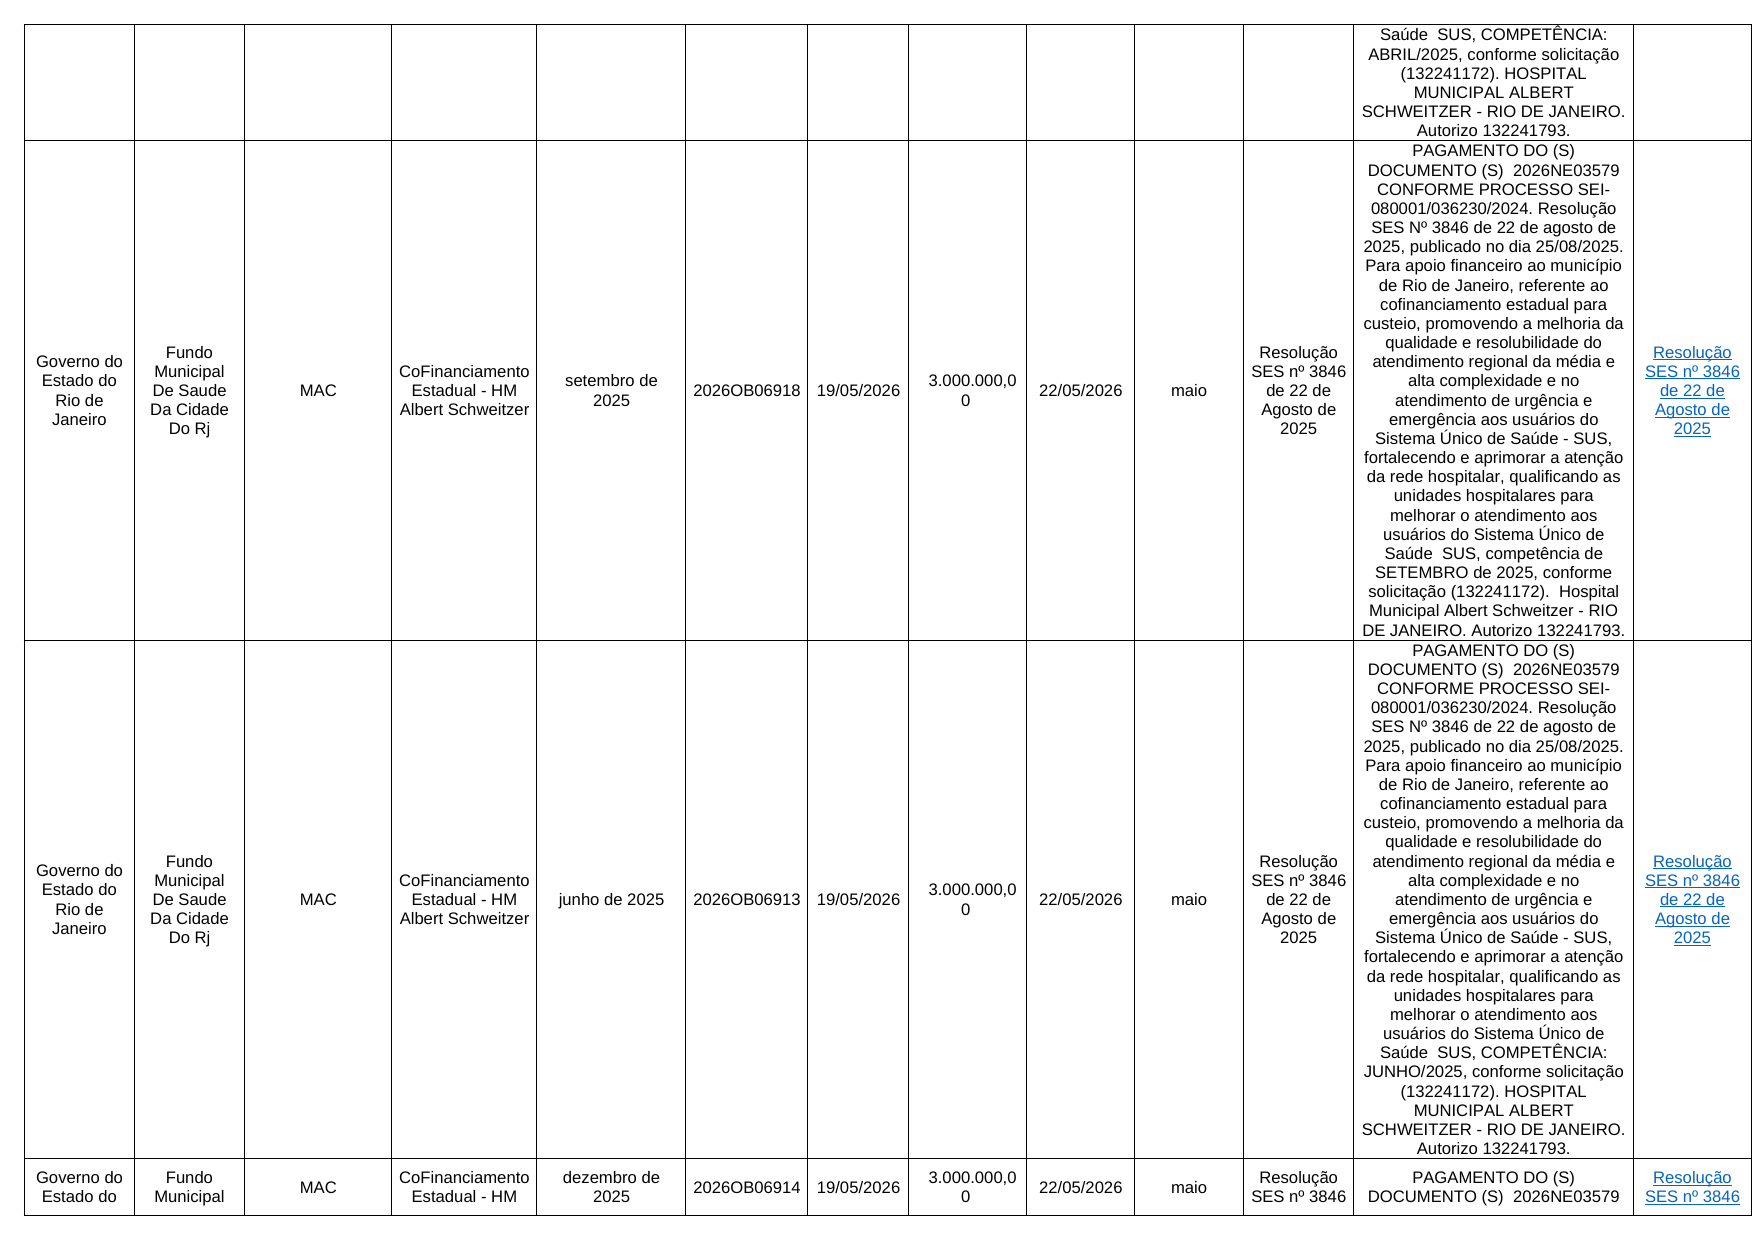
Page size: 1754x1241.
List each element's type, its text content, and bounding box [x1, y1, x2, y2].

table_cell [1027, 25, 1134, 140]
table_cell 3.000.000,00 [909, 141, 1026, 639]
table_cell Fundo Municipal De Saude Da Cidade Do Rj [135, 141, 244, 639]
table_cell Resolução SES nº 3846 de 22 de Agosto de 2025 [1634, 641, 1751, 1158]
table_cell [25, 25, 134, 140]
table_cell maio [1135, 1159, 1243, 1215]
table_cell MAC [245, 1159, 391, 1215]
table_cell [686, 25, 807, 140]
table_cell maio [1135, 641, 1243, 1158]
table_cell PAGAMENTO DO (S) DOCUMENTO (S) 2026NE03579 CONFORME PROCESSO SEI-080001/036230/2024. Resolução SES Nº 3846 de 22 de agosto de 2025, publicado no dia 25/08/2025. Para apoio financeiro ao município de Rio de Janeiro, referente ao cofinanciamento estadual para custeio, promovendo a melhoria da qualidade e resolubilidade do atendimento regional da média e alta complexidade e no atendimento de urgência e emergência aos usuários do Sistema Único de Saúde - SUS, fortalecendo e aprimorar a atenção da rede hospitalar, qualificando as unidades hospitalares para melhorar o atendimento aos usuários do Sistema Único de Saúde SUS, COMPETÊNCIA: JUNHO/2025, conforme solicitação (132241172). HOSPITAL MUNICIPAL ALBERT SCHWEITZER - RIO DE JANEIRO. Autorizo 132241793. [1354, 641, 1633, 1158]
table_cell CoFinanciamento Estadual - HM Albert Schweitzer [392, 641, 536, 1158]
table_cell [1135, 25, 1243, 140]
table_cell Resolução SES nº 3846 [1244, 1159, 1353, 1215]
table_cell [909, 25, 1026, 140]
table_cell PAGAMENTO DO (S) DOCUMENTO (S) 2026NE03579 [1354, 1159, 1633, 1215]
table_cell [135, 25, 244, 140]
table_cell [245, 25, 391, 140]
table_cell CoFinanciamento Estadual - HM [392, 1159, 536, 1215]
table_cell 3.000.000,00 [909, 641, 1026, 1158]
table_cell setembro de 2025 [537, 141, 685, 639]
table_cell MAC [245, 141, 391, 639]
table_cell [808, 25, 908, 140]
table_cell 3.000.000,00 [909, 1159, 1026, 1215]
table_cell MAC [245, 641, 391, 1158]
table_cell [1244, 25, 1353, 140]
table_cell Governo do Estado do [25, 1159, 134, 1215]
table_cell 19/05/2026 [808, 141, 908, 639]
table_cell Fundo Municipal [135, 1159, 244, 1215]
table_cell 2026OB06913 [686, 641, 807, 1158]
table_cell maio [1135, 141, 1243, 639]
table_cell CoFinanciamento Estadual - HM Albert Schweitzer [392, 141, 536, 639]
table_cell Resolução SES nº 3846 de 22 de Agosto de 2025 [1244, 141, 1353, 639]
table_cell [1634, 25, 1751, 140]
table_cell 19/05/2026 [808, 1159, 908, 1215]
table_cell Governo do Estado do Rio de Janeiro [25, 141, 134, 639]
table_cell 22/05/2026 [1027, 1159, 1134, 1215]
table_cell Resolução SES nº 3846 [1634, 1159, 1751, 1215]
table_cell junho de 2025 [537, 641, 685, 1158]
table_cell Governo do Estado do Rio de Janeiro [25, 641, 134, 1158]
table_cell PAGAMENTO DO (S) DOCUMENTO (S) 2026NE03579 CONFORME PROCESSO SEI-080001/036230/2024. Resolução SES Nº 3846 de 22 de agosto de 2025, publicado no dia 25/08/2025. Para apoio financeiro ao município de Rio de Janeiro, referente ao cofinanciamento estadual para custeio, promovendo a melhoria da qualidade e resolubilidade do atendimento regional da média e alta complexidade e no atendimento de urgência e emergência aos usuários do Sistema Único de Saúde - SUS, fortalecendo e aprimorar a atenção da rede hospitalar, qualificando as unidades hospitalares para melhorar o atendimento aos usuários do Sistema Único de Saúde SUS, competência de SETEMBRO de 2025, conforme solicitação (132241172). Hospital Municipal Albert Schweitzer - RIO DE JANEIRO. Autorizo 132241793. [1354, 141, 1633, 639]
table_cell Resolução SES nº 3846 de 22 de Agosto de 2025 [1244, 641, 1353, 1158]
table_cell dezembro de 2025 [537, 1159, 685, 1215]
table_cell [537, 25, 685, 140]
table_cell 2026OB06914 [686, 1159, 807, 1215]
table_cell 19/05/2026 [808, 641, 908, 1158]
table_cell 22/05/2026 [1027, 641, 1134, 1158]
table_cell Resolução SES nº 3846 de 22 de Agosto de 2025 [1634, 141, 1751, 639]
table_cell Saúde SUS, COMPETÊNCIA: ABRIL/2025, conforme solicitação (132241172). HOSPITAL MUNICIPAL ALBERT SCHWEITZER - RIO DE JANEIRO. Autorizo 132241793. [1354, 25, 1633, 140]
table_cell [392, 25, 536, 140]
table_cell Fundo Municipal De Saude Da Cidade Do Rj [135, 641, 244, 1158]
table_cell 2026OB06918 [686, 141, 807, 639]
table_cell 22/05/2026 [1027, 141, 1134, 639]
